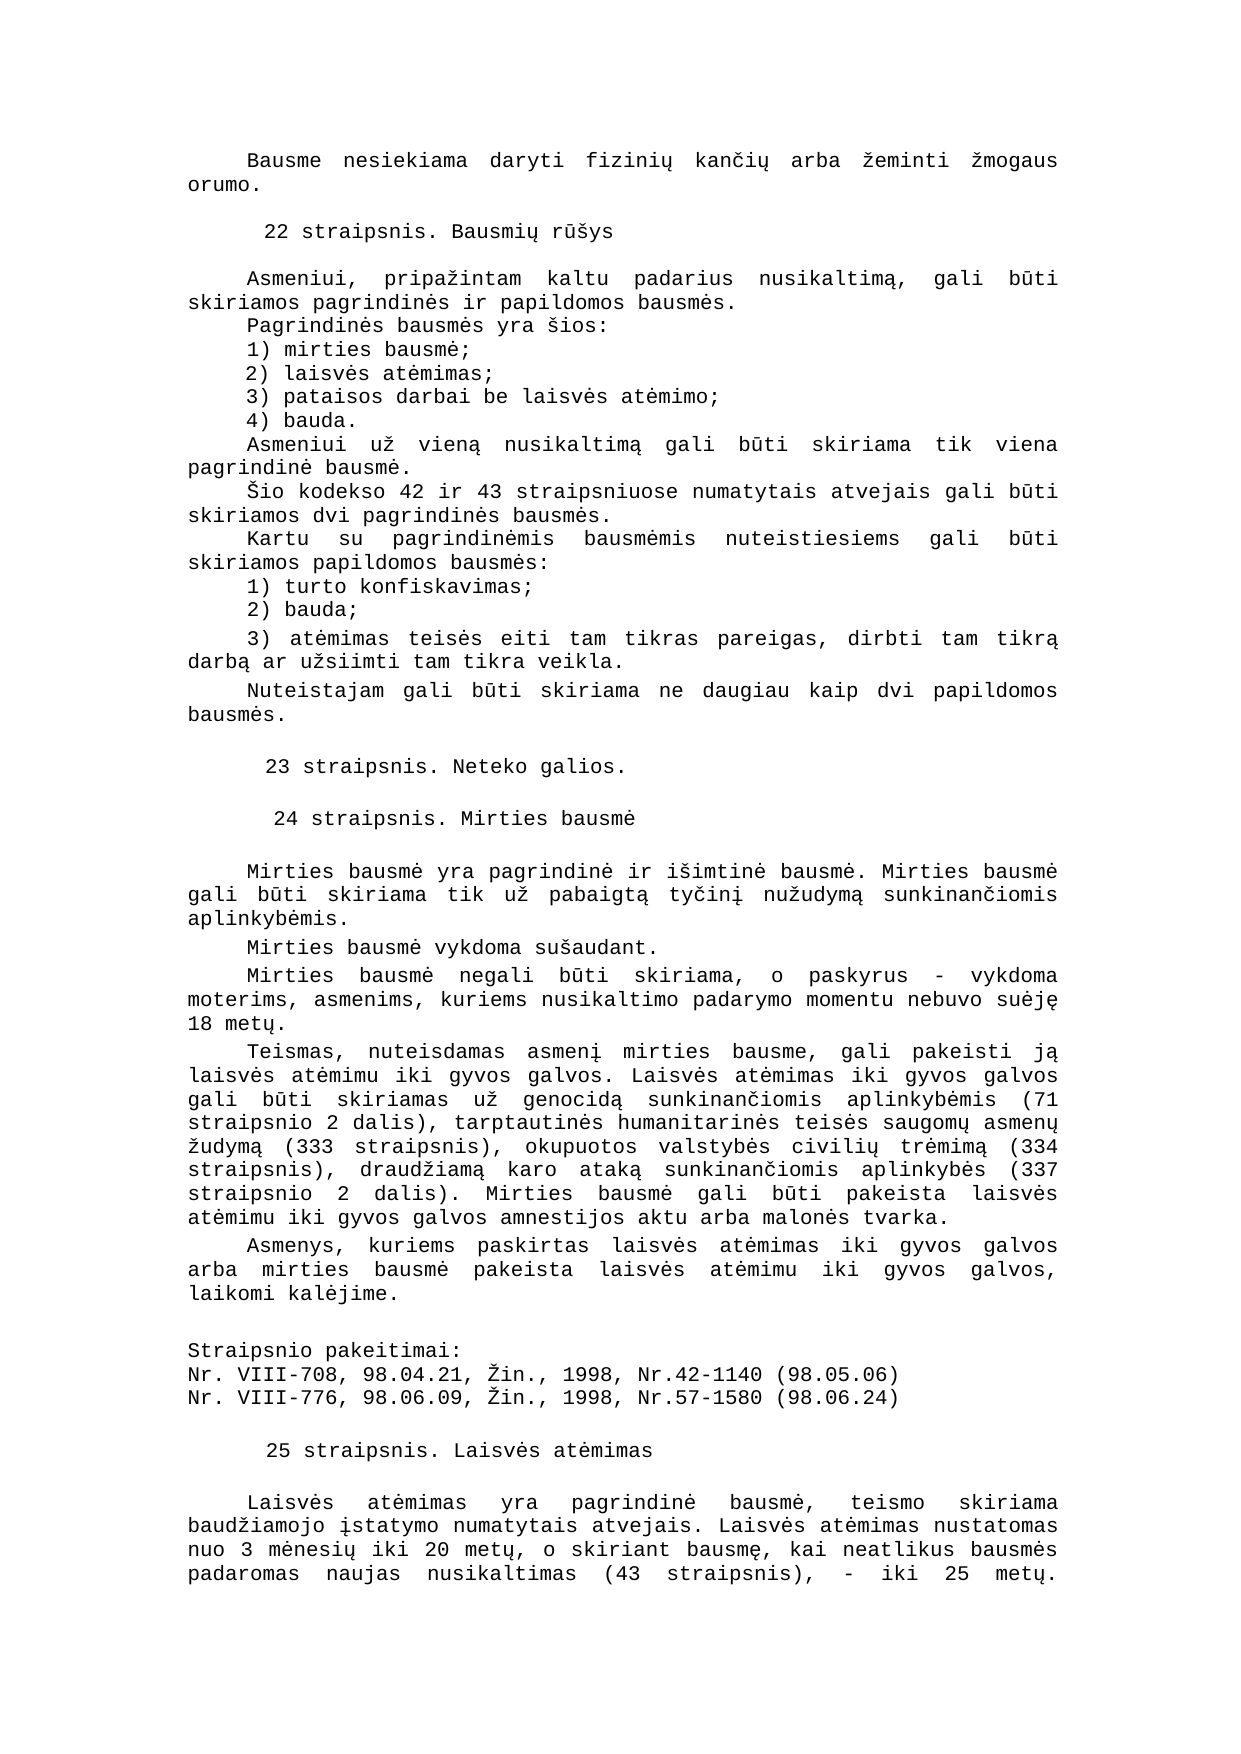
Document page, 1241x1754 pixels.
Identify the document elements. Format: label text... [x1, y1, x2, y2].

text Straipsnio pakeitimai: [187, 1340, 1059, 1364]
text Mirties bausmė vykdoma sušaudant. [212, 937, 1059, 960]
text 2) laisvės atėmimas; [205, 363, 1059, 386]
text 23 straipsnis. Neteko galios. [206, 756, 1059, 780]
text 1) mirties bausmė; [207, 339, 1059, 363]
text 25 straipsnis. Laisvės atėmimas [206, 1439, 1059, 1463]
text 2) bauda; [208, 599, 1059, 623]
text 1) turto konfiskavimas; [208, 576, 1059, 599]
text Šio kodekso 42 ir 43 straipsniuose numatytais atvejais gali būti skiriamos dvi pagrindinės bausmės. [187, 481, 1059, 528]
text Kartu su pagrindinėmis bausmėmis nuteistiesiems gali būti skiriamos papildomos bausmės: [187, 528, 1059, 576]
text Asmeniui už vieną nusikaltimą gali būti skiriama tik viena pagrindinė bausmė. [187, 434, 1059, 481]
text Laisvės atėmimas yra pagrindinė bausmė, teismo skiriama baudžiamojo įstatymo numatytais atvejais. Laisvės atėmimas nustatomas nuo 3 mėnesių iki 20 metų, o skiriant bausmę, kai neatlikus bausmės padaromas naujas nusikaltimas (43 straipsnis), - iki 25 metų. [187, 1492, 1059, 1586]
text 3) pataisos darbai be laisvės atėmimo; [206, 386, 1059, 410]
text Bausme nesiekiama daryti fizinių kančių arba žeminti žmogaus orumo. [187, 150, 1059, 197]
text Mirties bausmė negali būti skiriama, o paskyrus - vykdoma moterims, asmenims, kuriems nusikaltimo padarymo momentu nebuvo suėję 18 metų. [187, 965, 1059, 1036]
text Asmeniui, pripažintam kaltu padarius nusikaltimą, gali būti skiriamos pagrindinės ir papildomos bausmės. [187, 268, 1059, 316]
text Mirties bausmė yra pagrindinė ir išimtinė bausmė. Mirties bausmė gali būti skiriama tik už pabaigtą tyčinį nužudymą sunkinančiomis aplinkybėmis. [187, 861, 1059, 932]
text 24 straipsnis. Mirties bausmė [214, 808, 1059, 832]
text Nr. VIII-708, 98.04.21, Žin., 1998, Nr.42-1140 (98.05.06) [187, 1364, 1059, 1387]
text Teismas, nuteisdamas asmenį mirties bausme, gali pakeisti ją laisvės atėmimu iki gyvos galvos. Laisvės atėmimas iki gyvos galvos gali būti skiriamas už genocidą sunkinančiomis aplinkybėmis (71 straipsnio 2 dalis), tarptautinės humanitarinės teisės saugomų asmenų žudymą (333 straipsnis), okupuotos valstybės civilių trėmimą (334 straipsnis), draudžiamą karo ataką sunkinančiomis aplinkybės (337 straipsnio 2 dalis). Mirties bausmė gali būti pakeista laisvės atėmimu iki gyvos galvos amnestijos aktu arba malonės tvarka. [187, 1041, 1059, 1230]
text Asmenys, kuriems paskirtas laisvės atėmimas iki gyvos galvos arba mirties bausmė pakeista laisvės atėmimu iki gyvos galvos, laikomi kalėjime. [187, 1235, 1059, 1306]
text 3) atėmimas teisės eiti tam tikras pareigas, dirbti tam tikrą darbą ar užsiimti tam tikra veikla. [187, 628, 1059, 675]
text Nr. VIII-776, 98.06.09, Žin., 1998, Nr.57-1580 (98.06.24) [187, 1387, 1059, 1411]
text Pagrindinės bausmės yra šios: [207, 316, 1059, 339]
text Nuteistajam gali būti skiriama ne daugiau kaip dvi papildomos bausmės. [187, 680, 1059, 727]
text 22 straipsnis. Bausmių rūšys [204, 221, 1059, 244]
text 4) bauda. [206, 410, 1059, 434]
